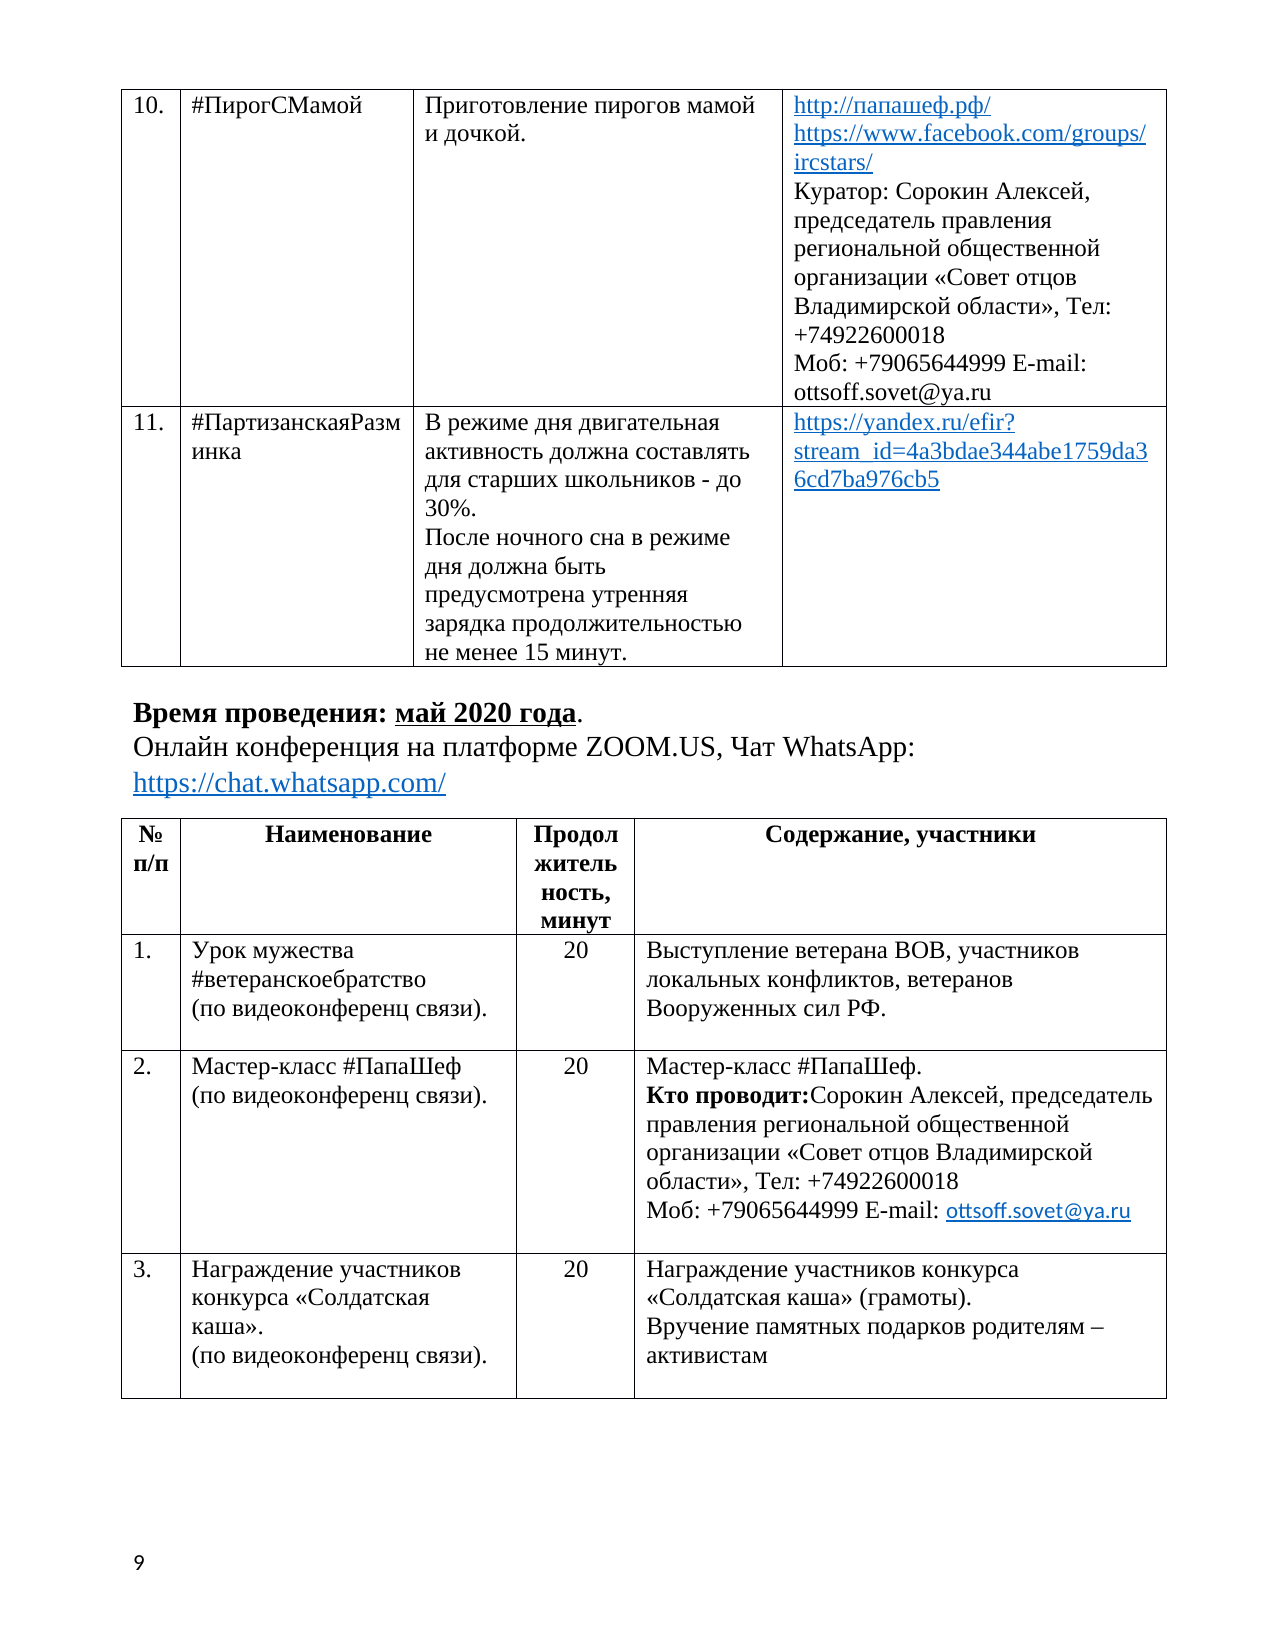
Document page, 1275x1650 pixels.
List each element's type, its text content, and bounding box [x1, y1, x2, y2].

table_header Содержание, участники [635, 819, 1166, 934]
table_header Наименование [181, 819, 516, 934]
table_cell Награждение участников конкурса «Солдатская каша» (грамоты). Вручение памятных подарков родителям – активистам [635, 1254, 1166, 1397]
table_cell https://yandex.ru/efir?stream_id=4a3bdae344abe1759da36cd7ba976cb5 [783, 407, 1166, 666]
table_header Продолжительность, минут [517, 819, 634, 934]
table_cell http://папашеф.рф/ https://www.facebook.com/groups/ircstars/ Куратор: Сорокин Алексей, председатель правления региональной общественной организации «Совет отцов Владимирской области», Тел: +74922600018 Моб: +79065644999 E-mail: ottsoff.sovet@ya.ru [783, 90, 1166, 406]
table_cell Выступление ветерана ВОВ, участников локальных конфликтов, ветеранов Вооруженных сил РФ. [635, 935, 1166, 1050]
table_cell Мастер-класс #ПапаШеф. Кто проводит:Сорокин Алексей, председатель правления региональной общественной организации «Совет отцов Владимирской области», Тел: +74922600018 Моб: +79065644999 E-mail: ottsoff.sovet@ya.ru [635, 1051, 1166, 1253]
table_cell 20 [517, 935, 634, 1050]
text Онлайн конференция на платформе ZOOM.US, Чат WhatsApp: https://chat.whatsapp.com/ [133, 729, 1167, 799]
table_cell В режиме дня двигательная активность должна составлять для старших школьников - до 30%. После ночного сна в режиме дня должна быть предусмотрена утренняя зарядка продолжительностью не менее 15 минут. [414, 407, 782, 666]
text Время проведения: май 2020 года. [133, 696, 1167, 729]
table_cell 10. [122, 90, 180, 406]
table_header № п/п [122, 819, 180, 934]
table_cell 20 [517, 1051, 634, 1253]
table_cell 2. [122, 1051, 180, 1253]
table_cell 3. [122, 1254, 180, 1397]
table_cell 20 [517, 1254, 634, 1397]
table_cell Урок мужества #ветеранскоебратство (по видеоконференц связи). [181, 935, 516, 1050]
table_cell Мастер-класс #ПапаШеф (по видеоконференц связи). [181, 1051, 516, 1253]
table_cell Награждение участников конкурса «Солдатская каша». (по видеоконференц связи). [181, 1254, 516, 1397]
table_cell Приготовление пирогов мамой и дочкой. [414, 90, 782, 406]
table_cell 1. [122, 935, 180, 1050]
table_cell #ПартизанскаяРазминка [181, 407, 413, 666]
table_cell 11. [122, 407, 180, 666]
table_cell #ПирогСМамой [181, 90, 413, 406]
